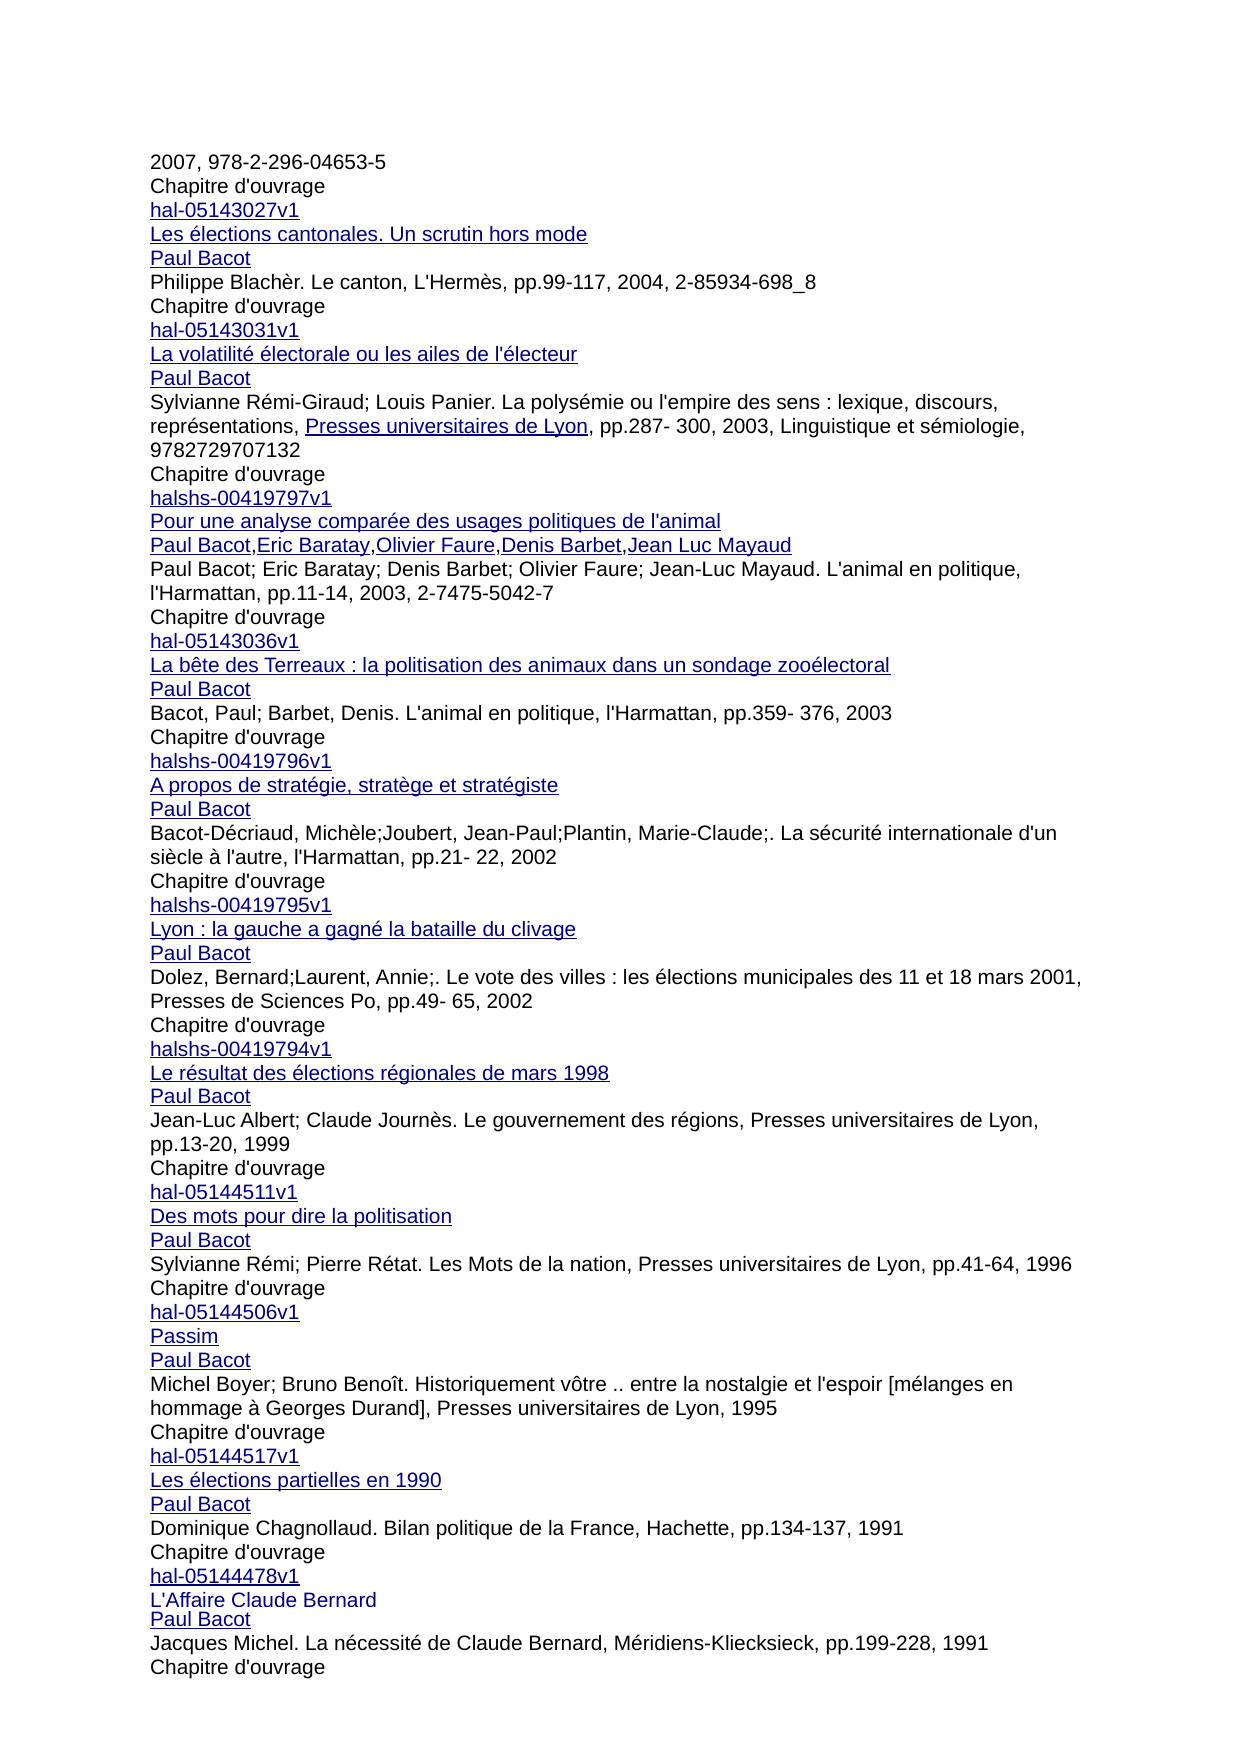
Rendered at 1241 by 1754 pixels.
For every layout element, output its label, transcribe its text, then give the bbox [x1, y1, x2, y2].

table_cell Les élections partielles en 1990 Paul Bacot Dominique Chagnollaud. Bilan politique de la France, Hachette, pp.134-137, 1991 Chapitre d'ouvrage hal-05144478v1 [150, 1468, 1090, 1587]
table_cell Passim Paul Bacot Michel Boyer; Bruno Benoît. Historiquement vôtre .. entre la nostalgie et l'espoir [mélanges en hommage à Georges Durand], Presses universitaires de Lyon, 1995 Chapitre d'ouvrage hal-05144517v1 [150, 1324, 1090, 1468]
table_cell Les élections cantonales. Un scrutin hors mode Paul Bacot Philippe Blachèr. Le canton, L'Hermès, pp.99-117, 2004, 2-85934-698_8 Chapitre d'ouvrage hal-05143031v1 [150, 222, 1090, 342]
table_cell Présentation Paul Bacot,Sylvianne Rémi-Giraud Bacot, Paul; Rémi-Giraud, Sylvianne. Mots de l'espace et conflictualité sociale, l'Harmattan, pp.13-19, 2007, 978-2-296-04653-5 Chapitre d'ouvrage hal-05143027v1 [150, 150, 1090, 222]
table_cell L'Affaire Claude Bernard Paul Bacot Jacques Michel. La nécessité de Claude Bernard, Méridiens-Kliecksieck, pp.199-228, 1991 Chapitre d'ouvrage [150, 1588, 1090, 1679]
table_cell Le résultat des élections régionales de mars 1998 Paul Bacot Jean-Luc Albert; Claude Journès. Le gouvernement des régions, Presses universitaires de Lyon, pp.13-20, 1999 Chapitre d'ouvrage hal-05144511v1 [150, 1060, 1090, 1204]
table_cell A propos de stratégie, stratège et stratégiste Paul Bacot Bacot-Décriaud, Michèle;Joubert, Jean-Paul;Plantin, Marie-Claude;. La sécurité internationale d'un siècle à l'autre, l'Harmattan, pp.21- 22, 2002 Chapitre d'ouvrage halshs-00419795v1 [150, 773, 1090, 917]
table_cell Des mots pour dire la politisation Paul Bacot Sylvianne Rémi; Pierre Rétat. Les Mots de la nation, Presses universitaires de Lyon, pp.41-64, 1996 Chapitre d'ouvrage hal-05144506v1 [150, 1204, 1090, 1324]
table_cell La volatilité électorale ou les ailes de l'électeur Paul Bacot Sylvianne Rémi-Giraud; Louis Panier. La polysémie ou l'empire des sens : lexique, discours, représentations, Presses universitaires de Lyon, pp.287- 300, 2003, Linguistique et sémiologie, 9782729707132 Chapitre d'ouvrage halshs-00419797v1 [150, 342, 1090, 509]
table_cell La bête des Terreaux : la politisation des animaux dans un sondage zooélectoral Paul Bacot Bacot, Paul; Barbet, Denis. L'animal en politique, l'Harmattan, pp.359- 376, 2003 Chapitre d'ouvrage halshs-00419796v1 [150, 653, 1090, 773]
table_cell Lyon : la gauche a gagné la bataille du clivage Paul Bacot Dolez, Bernard;Laurent, Annie;. Le vote des villes : les élections municipales des 11 et 18 mars 2001, Presses de Sciences Po, pp.49- 65, 2002 Chapitre d'ouvrage halshs-00419794v1 [150, 917, 1090, 1060]
table_cell Pour une analyse comparée des usages politiques de l'animal Paul Bacot,Eric Baratay,Olivier Faure,Denis Barbet,Jean Luc Mayaud Paul Bacot; Eric Baratay; Denis Barbet; Olivier Faure; Jean-Luc Mayaud. L'animal en politique, l'Harmattan, pp.11-14, 2003, 2-7475-5042-7 Chapitre d'ouvrage hal-05143036v1 [150, 509, 1090, 653]
